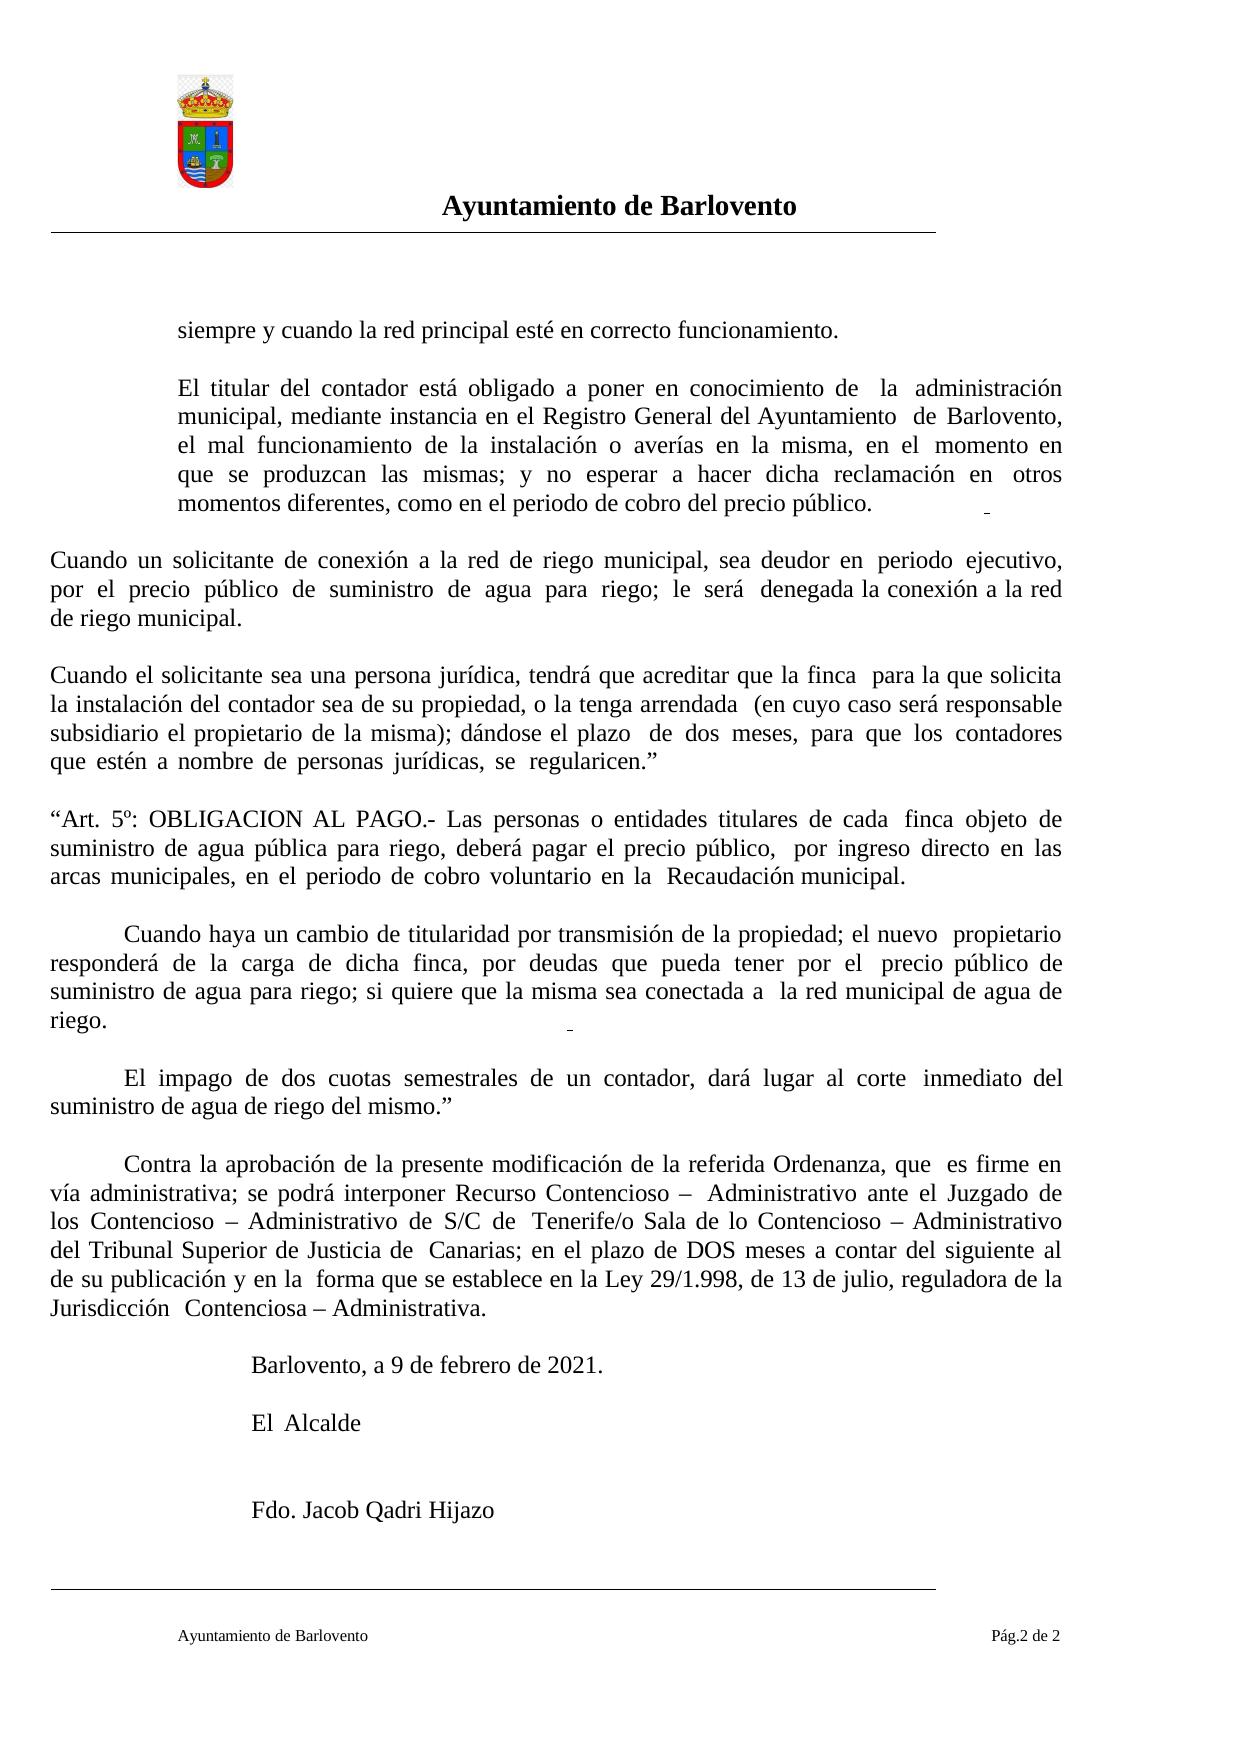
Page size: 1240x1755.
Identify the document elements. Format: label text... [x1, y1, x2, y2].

text El titular del contador está obligado a poner en conocimiento de la administración municipal, mediante instancia en el Registro General del Ayuntamiento de Barlovento, el mal funcionamiento de la instalación o averías en la misma, en el momento en que se produzcan las mismas; y no esperar a hacer dicha reclamación en otros momentos diferentes, como en el periodo de cobro del precio público. [177, 373, 1063, 516]
text Ayuntamiento de Barlovento Pág.2 de 2 [177, 1626, 1196, 1645]
text siempre y cuando la red principal esté en correcto funcionamiento. [177, 315, 1196, 344]
text Cuando haya un cambio de titularidad por transmisión de la propiedad; el nuevo propietario responderá de la carga de dicha finca, por deudas que pueda tener por el precio público de suministro de agua para riego; si quiere que la misma sea conectada a la red municipal de agua de riego. [50, 919, 1063, 1034]
text Cuando un solicitante de conexión a la red de riego municipal, sea deudor en periodo ejecutivo, por el precio público de suministro de agua para riego; le será denegada la conexión a la red de riego municipal. [50, 545, 1063, 631]
text El impago de dos cuotas semestrales de un contador, dará lugar al corte inmediato del suministro de agua de riego del mismo.” [50, 1063, 1063, 1120]
text Contra la aprobación de la presente modificación de la referida Ordenanza, que es firme en vía administrativa; se podrá interponer Recurso Contencioso – Administrativo ante el Juzgado de los Contencioso – Administrativo de S/C de Tenerife/o Sala de lo Contencioso – Administrativo del Tribunal Superior de Justicia de Canarias; en el plazo de DOS meses a contar del siguiente al de su publicación y en la forma que se establece en la Ley 29/1.998, de 13 de julio, reguladora de la Jurisdicción Contenciosa – Administrativa. [50, 1149, 1063, 1321]
text Cuando el solicitante sea una persona jurídica, tendrá que acreditar que la finca para la que solicita la instalación del contador sea de su propiedad, o la tenga arrendada (en cuyo caso será responsable subsidiario el propietario de la misma); dándose el plazo de dos meses, para que los contadores que estén a nombre de personas jurídicas, se regularicen.” [50, 660, 1063, 775]
text Barlovento, a 9 de febrero de 2021. El Alcalde [251, 1350, 605, 1436]
text “Art. 5º: OBLIGACION AL PAGO.- Las personas o entidades titulares de cada finca objeto de suministro de agua pública para riego, deberá pagar el precio público, por ingreso directo en las arcas municipales, en el periodo de cobro voluntario en la Recaudación municipal. [50, 804, 1062, 890]
text Fdo. Jacob Qadri Hijazo [251, 1495, 1196, 1524]
